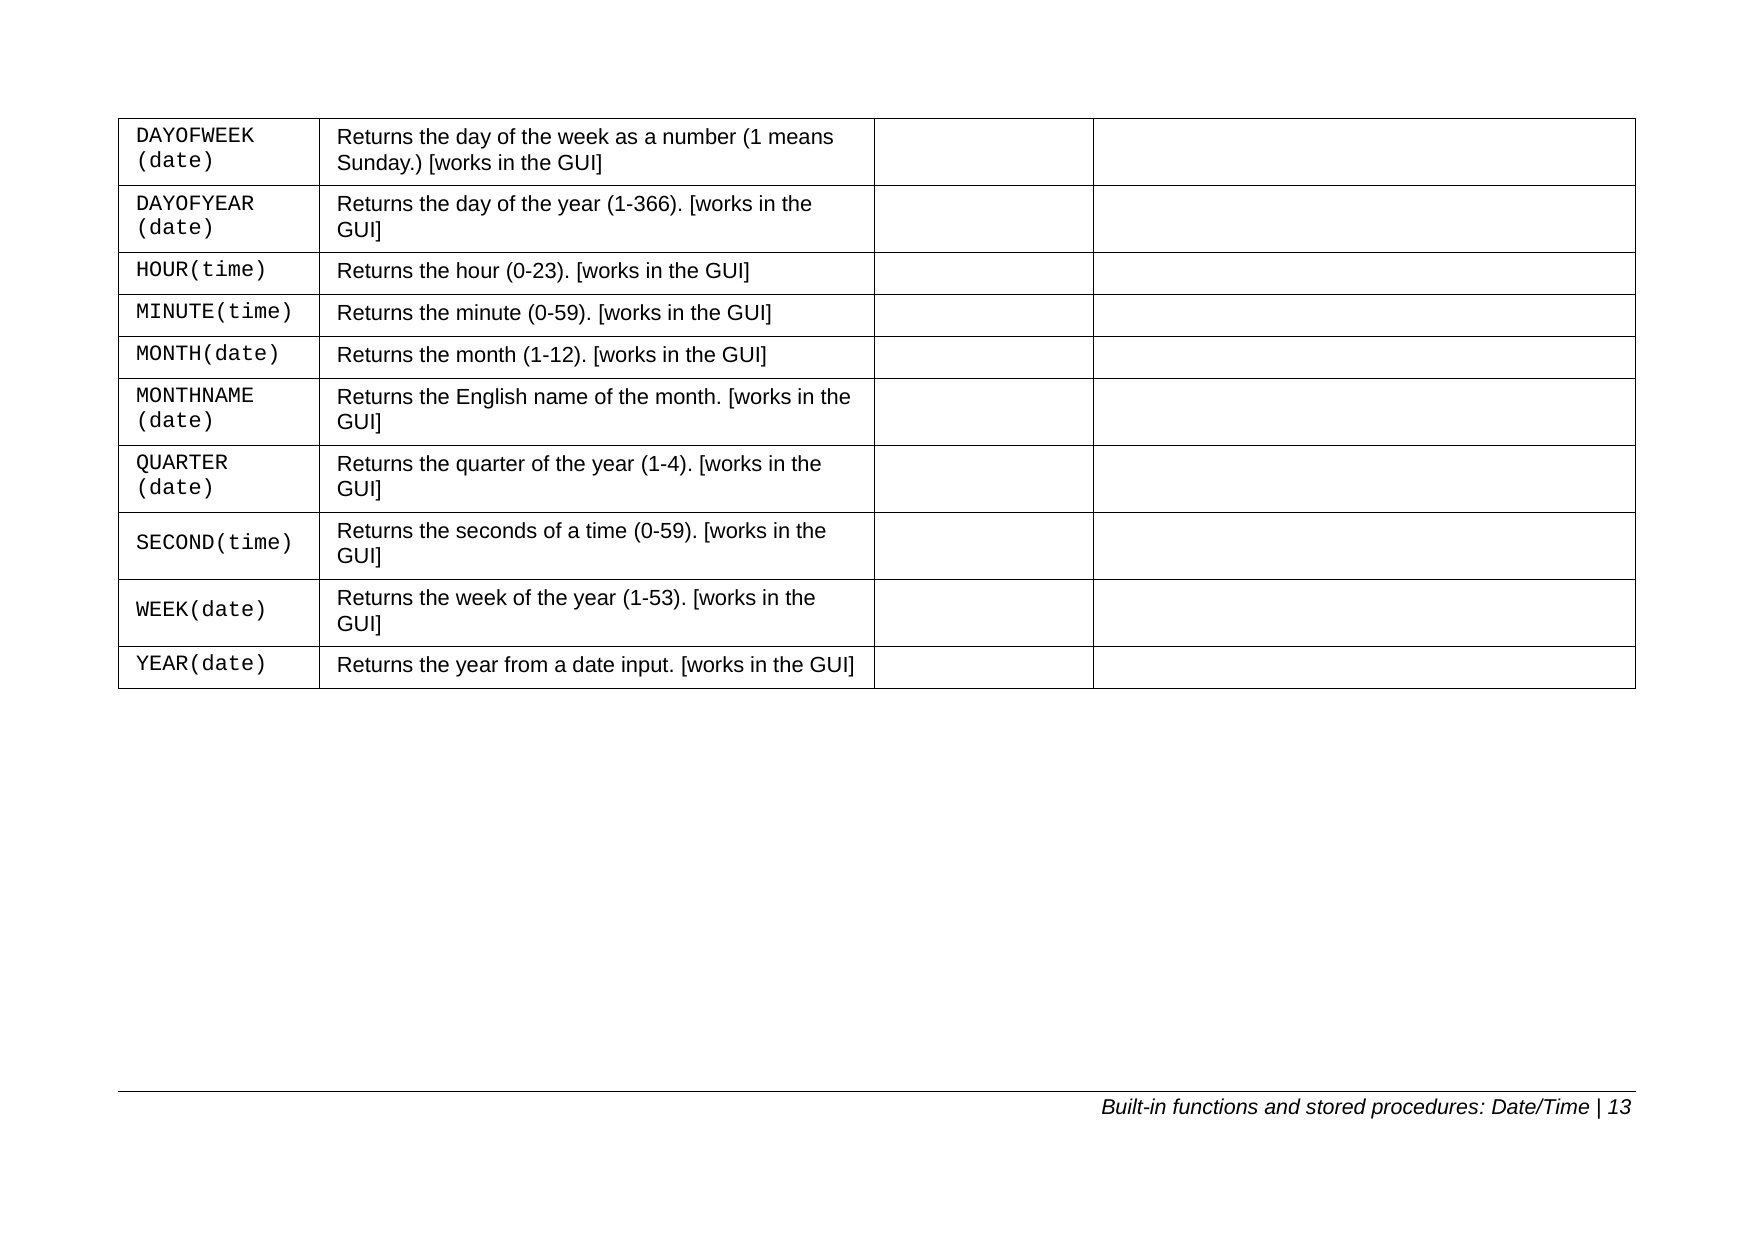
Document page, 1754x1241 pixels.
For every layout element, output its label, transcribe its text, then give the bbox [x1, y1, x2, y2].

table_cell Returns the hour (0-23). [works in the GUI] [320, 253, 874, 294]
table_cell DAYOFWEEK (date) [119, 119, 319, 185]
table_cell Returns the English name of the month. [works in the GUI] [320, 379, 874, 445]
table_cell [1094, 647, 1635, 688]
table_cell [875, 119, 1093, 185]
table_cell Returns the minute (0-59). [works in the GUI] [320, 295, 874, 336]
table_cell MONTH(date) [119, 337, 319, 378]
table_cell HOUR(time) [119, 253, 319, 294]
table_cell Returns the quarter of the year (1-4). [works in the GUI] [320, 446, 874, 512]
table_cell [875, 253, 1093, 294]
table_cell MONTHNAME (date) [119, 379, 319, 445]
table_cell [1094, 253, 1635, 294]
table_cell [875, 295, 1093, 336]
table_cell WEEK(date) [119, 580, 319, 646]
table_cell MINUTE(time) [119, 295, 319, 336]
table_cell Returns the day of the year (1-366). [works in the GUI] [320, 186, 874, 252]
table_cell [875, 446, 1093, 512]
table_cell Returns the week of the year (1-53). [works in the GUI] [320, 580, 874, 646]
table_cell [1094, 379, 1635, 445]
table_cell YEAR(date) [119, 647, 319, 688]
table_cell Returns the month (1-12). [works in the GUI] [320, 337, 874, 378]
table_cell Returns the day of the week as a number (1 means Sunday.) [works in the GUI] [320, 119, 874, 185]
table_cell [1094, 186, 1635, 252]
table_cell [875, 337, 1093, 378]
table_cell [875, 379, 1093, 445]
table_cell [1094, 513, 1635, 579]
table_cell DAYOFYEAR (date) [119, 186, 319, 252]
table_cell [1094, 295, 1635, 336]
table_cell Returns the seconds of a time (0-59). [works in the GUI] [320, 513, 874, 579]
table_cell Returns the year from a date input. [works in the GUI] [320, 647, 874, 688]
table_cell QUARTER (date) [119, 446, 319, 512]
table_cell [1094, 580, 1635, 646]
table_cell [875, 580, 1093, 646]
table_cell [1094, 337, 1635, 378]
table_cell [1094, 446, 1635, 512]
table_cell [875, 647, 1093, 688]
table_cell [1094, 119, 1635, 185]
table_cell SECOND(time) [119, 513, 319, 579]
table_cell [875, 513, 1093, 579]
table_cell [875, 186, 1093, 252]
